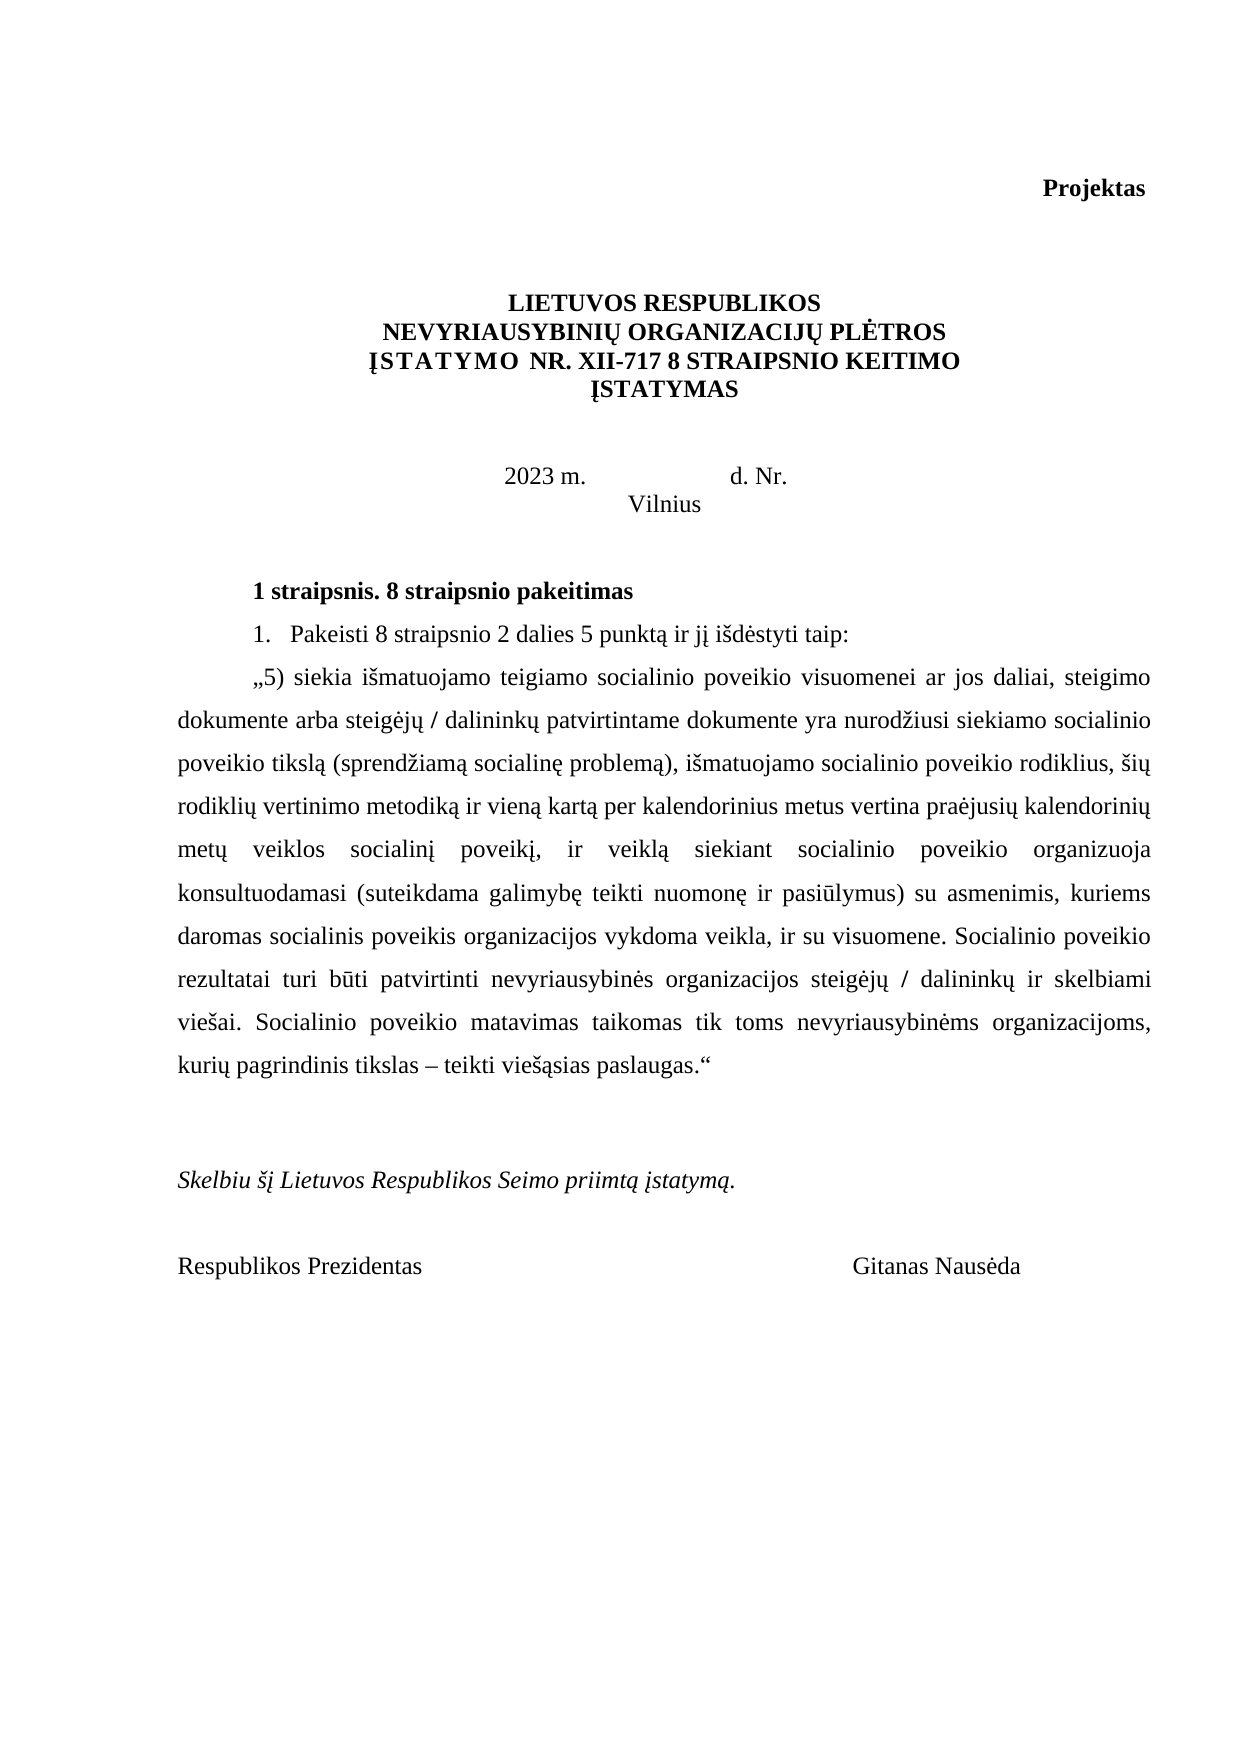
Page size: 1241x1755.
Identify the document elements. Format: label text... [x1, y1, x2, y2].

text Respublikos Prezidentas Gitanas Nausėda [177, 1251, 1152, 1280]
text NEVYRIAUSYBINIŲ ORGANIZACIJŲ PLĖTROS [177, 317, 1152, 346]
text ĮSTATYMAS [177, 374, 1152, 403]
text 1. Pakeisti 8 straipsnio 2 dalies 5 punktą ir jį išdėstyti taip: [252, 619, 1152, 648]
text Vilnius [177, 489, 1152, 518]
text Skelbiu šį Lietuvos Respublikos Seimo priimtą įstatymą. [177, 1165, 1152, 1194]
text Projektas [177, 173, 1152, 202]
text „5) siekia išmatuojamo teigiamo socialinio poveikio visuomenei ar jos daliai, steigimo dokumente arba steigėjų / dalininkų patvirtintame dokumente yra nurodžiusi siekiamo socialinio poveikio tikslą (sprendžiamą socialinę problemą), išmatuojamo socialinio poveikio rodiklius, šių rodiklių vertinimo metodiką ir vieną kartą per kalendorinius metus vertina praėjusių kalendorinių metų veiklos socialinį poveikį, ir veiklą siekiant socialinio poveikio organizuoja konsultuodamasi (suteikdama galimybę teikti nuomonę ir pasiūlymus) su asmenimis, kuriems daromas socialinis poveikis organizacijos vykdoma veikla, ir su visuomene. Socialinio poveikio rezultatai turi būti patvirtinti nevyriausybinės organizacijos steigėjų / dalininkų ir skelbiami viešai. Socialinio poveikio matavimas taikomas tik toms nevyriausybinėms organizacijoms, kurių pagrindinis tikslas – teikti viešąsias paslaugas.“ [177, 662, 1152, 1079]
text 2023 m. d. Nr. [177, 461, 1152, 489]
text 1 straipsnis. 8 straipsnio pakeitimas [177, 576, 1152, 604]
text LIETUVOS RESPUBLIKOS [177, 288, 1152, 317]
text ĮSTATYMo NR. XII-717 8 STRAIPSNIO KEITIMO [177, 346, 1152, 374]
